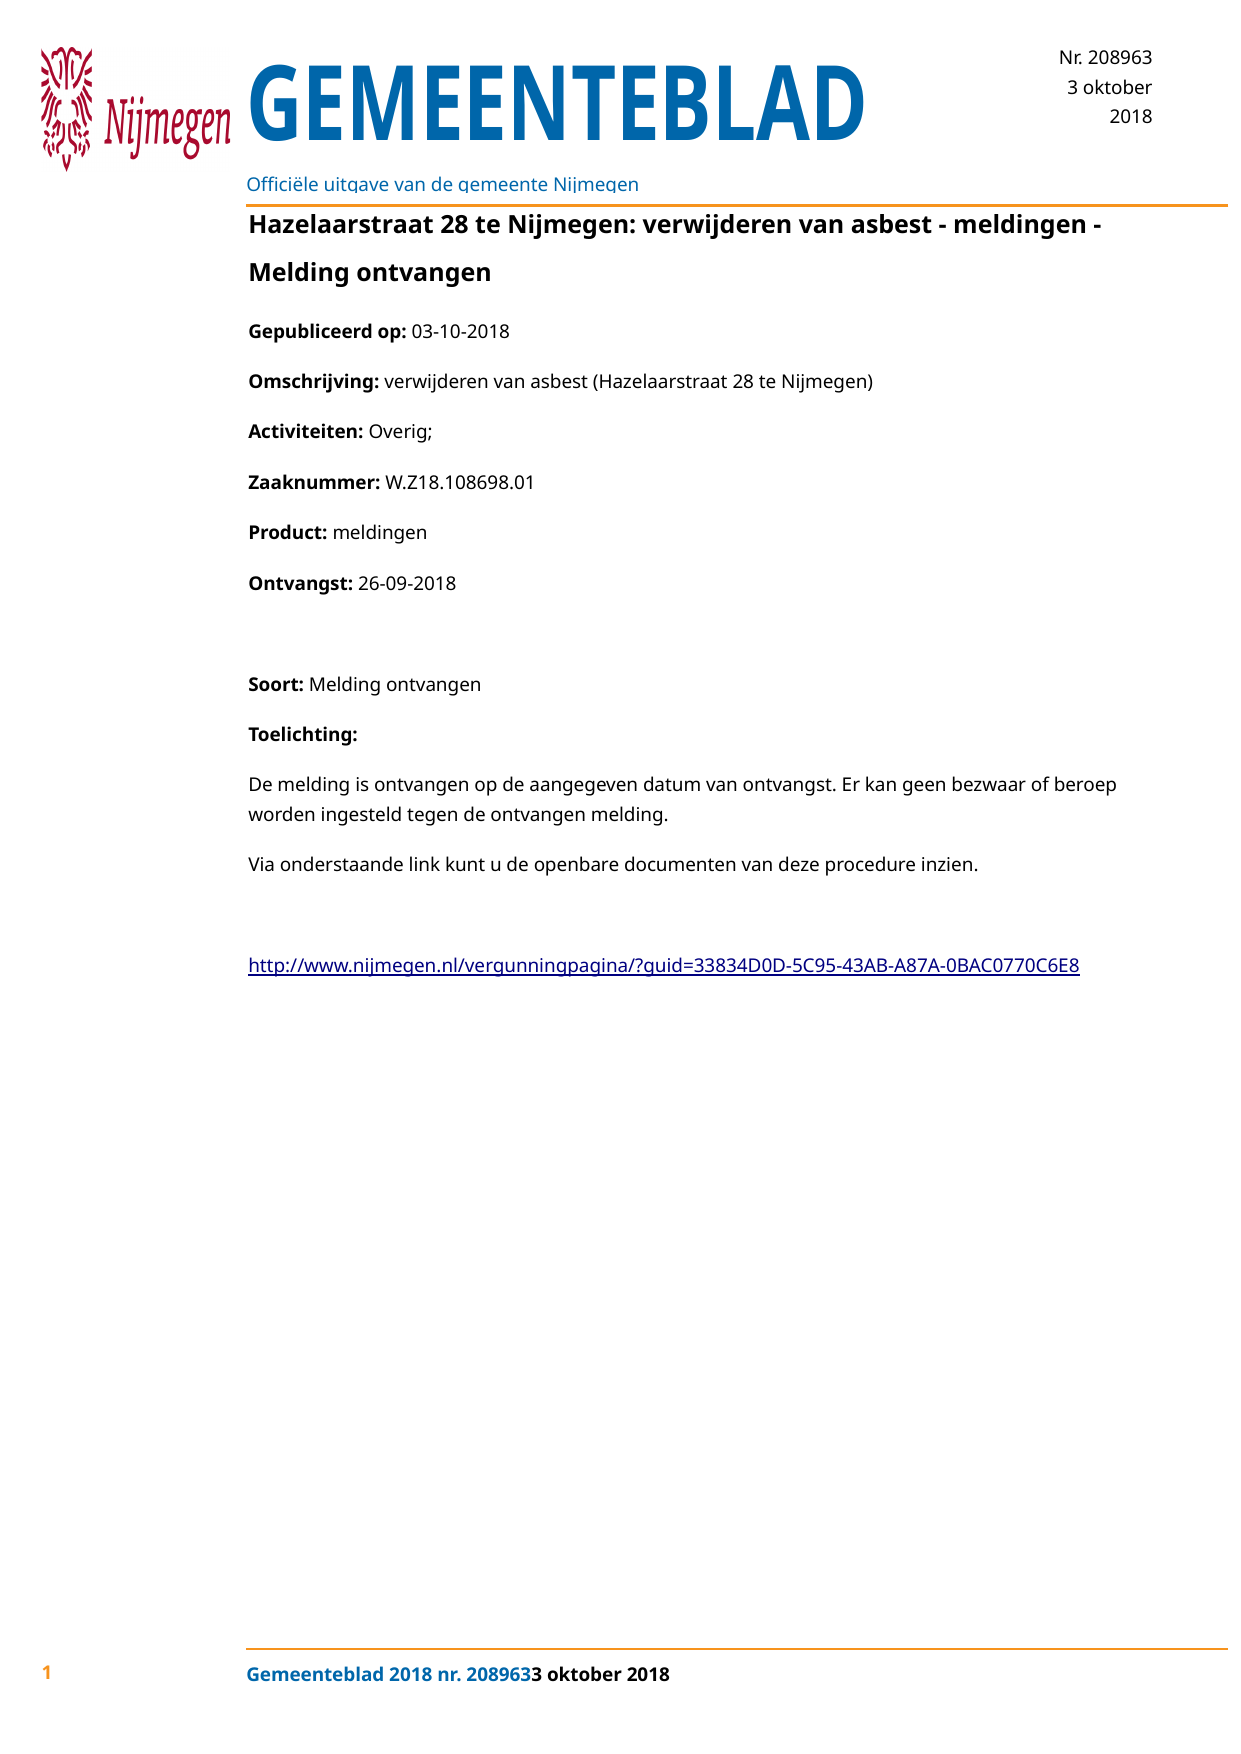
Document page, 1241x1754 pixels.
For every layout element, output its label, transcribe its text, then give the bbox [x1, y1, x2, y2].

text Activiteiten: Overig; [248, 419, 1152, 444]
text Soort: Melding ontvangen [248, 671, 1152, 697]
text http://www.nijmegen.nl/vergunningpagina/?guid=33834D0D-5C95-43AB-A87A-0BAC0770C6E8 [248, 952, 1152, 978]
text Zaaknummer: W.Z18.108698.01 [248, 469, 1152, 495]
text Via onderstaande link kunt u de openbare documenten van deze procedure inzien. [248, 852, 1152, 877]
text Ontvangst: 26-09-2018 [248, 570, 1152, 596]
picture [41, 47, 231, 172]
text Gepubliceerd op: 03-10-2018 [248, 318, 1152, 344]
text Hazelaarstraat 28 te Nijmegen: verwijderen van asbest - meldingen - Melding ontvangen [248, 207, 1152, 288]
text De melding is ontvangen op de aangegeven datum van ontvangst. Er kan geen bezwaar of beroep worden ingesteld tegen de ontvangen melding. [248, 772, 1152, 827]
text Product: meldingen [248, 519, 1152, 545]
text Omschrijving: verwijderen van asbest (Hazelaarstraat 28 te Nijmegen) [248, 368, 1152, 394]
text Toelichting: [248, 721, 1152, 747]
